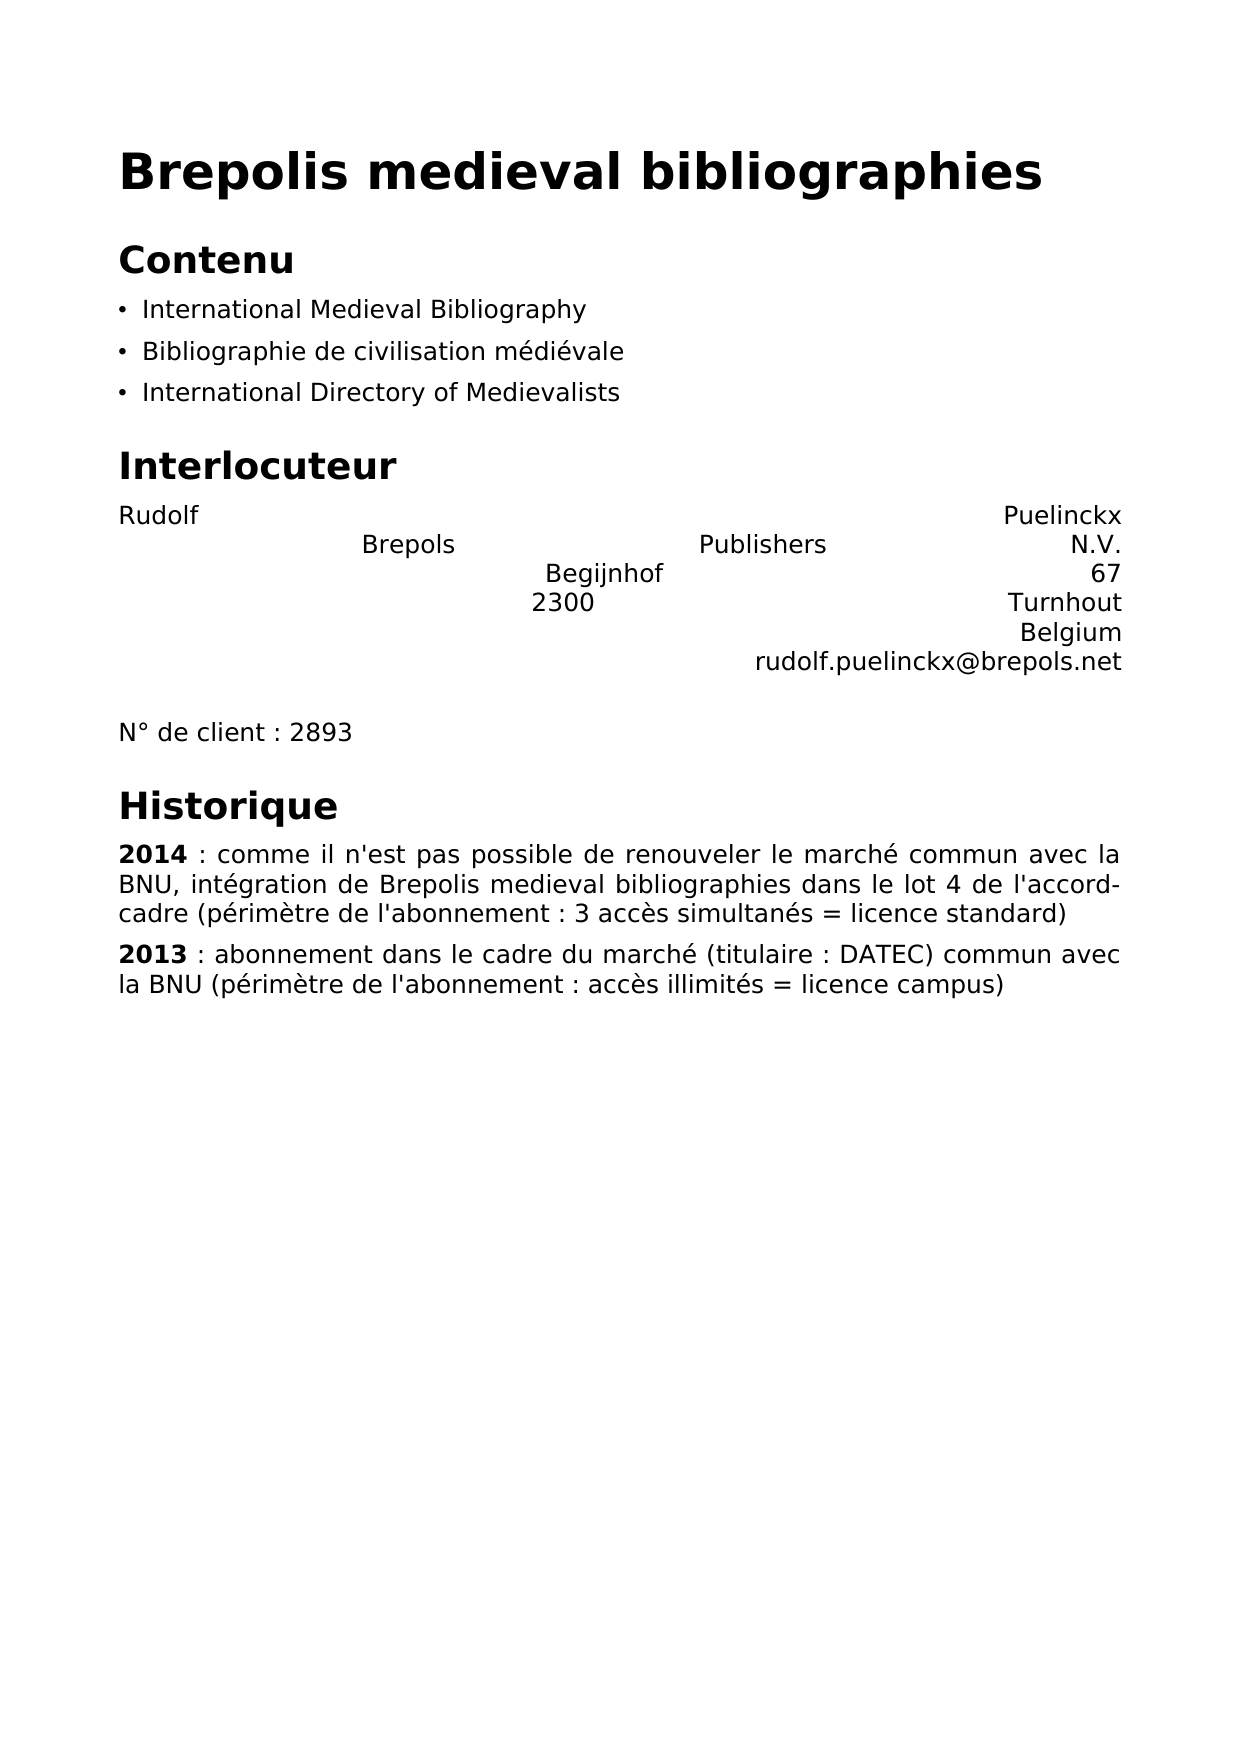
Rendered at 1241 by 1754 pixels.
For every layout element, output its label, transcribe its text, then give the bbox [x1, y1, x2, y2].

list International Directory of Medievalists [118, 378, 1122, 407]
list Bibliographie de civilisation médiévale [118, 337, 1122, 366]
subtitle Brepolis medieval bibliographies [118, 143, 1122, 201]
text N° de client : 2893 [118, 718, 1122, 747]
list International Medieval Bibliography [118, 295, 1122, 324]
subtitle Contenu [118, 239, 1122, 282]
text Rudolf Puelinckx Brepols Publishers N.V. Begijnhof 67 2300 Turnhout Belgium rudolf.puelinckx@brepols.net [118, 501, 1122, 705]
subtitle Interlocuteur [118, 445, 1122, 489]
subtitle Historique [118, 784, 1122, 828]
text 2013 : abonnement dans le cadre du marché (titulaire : DATEC) commun avec la BNU (périmètre de l'abonnement : accès illimités = licence campus) [118, 941, 1122, 999]
text 2014 : comme il n'est pas possible de renouveler le marché commun avec la BNU, intégration de Brepolis medieval bibliographies dans le lot 4 de l'accord-cadre (périmètre de l'abonnement : 3 accès simultanés = licence standard) [118, 841, 1122, 928]
